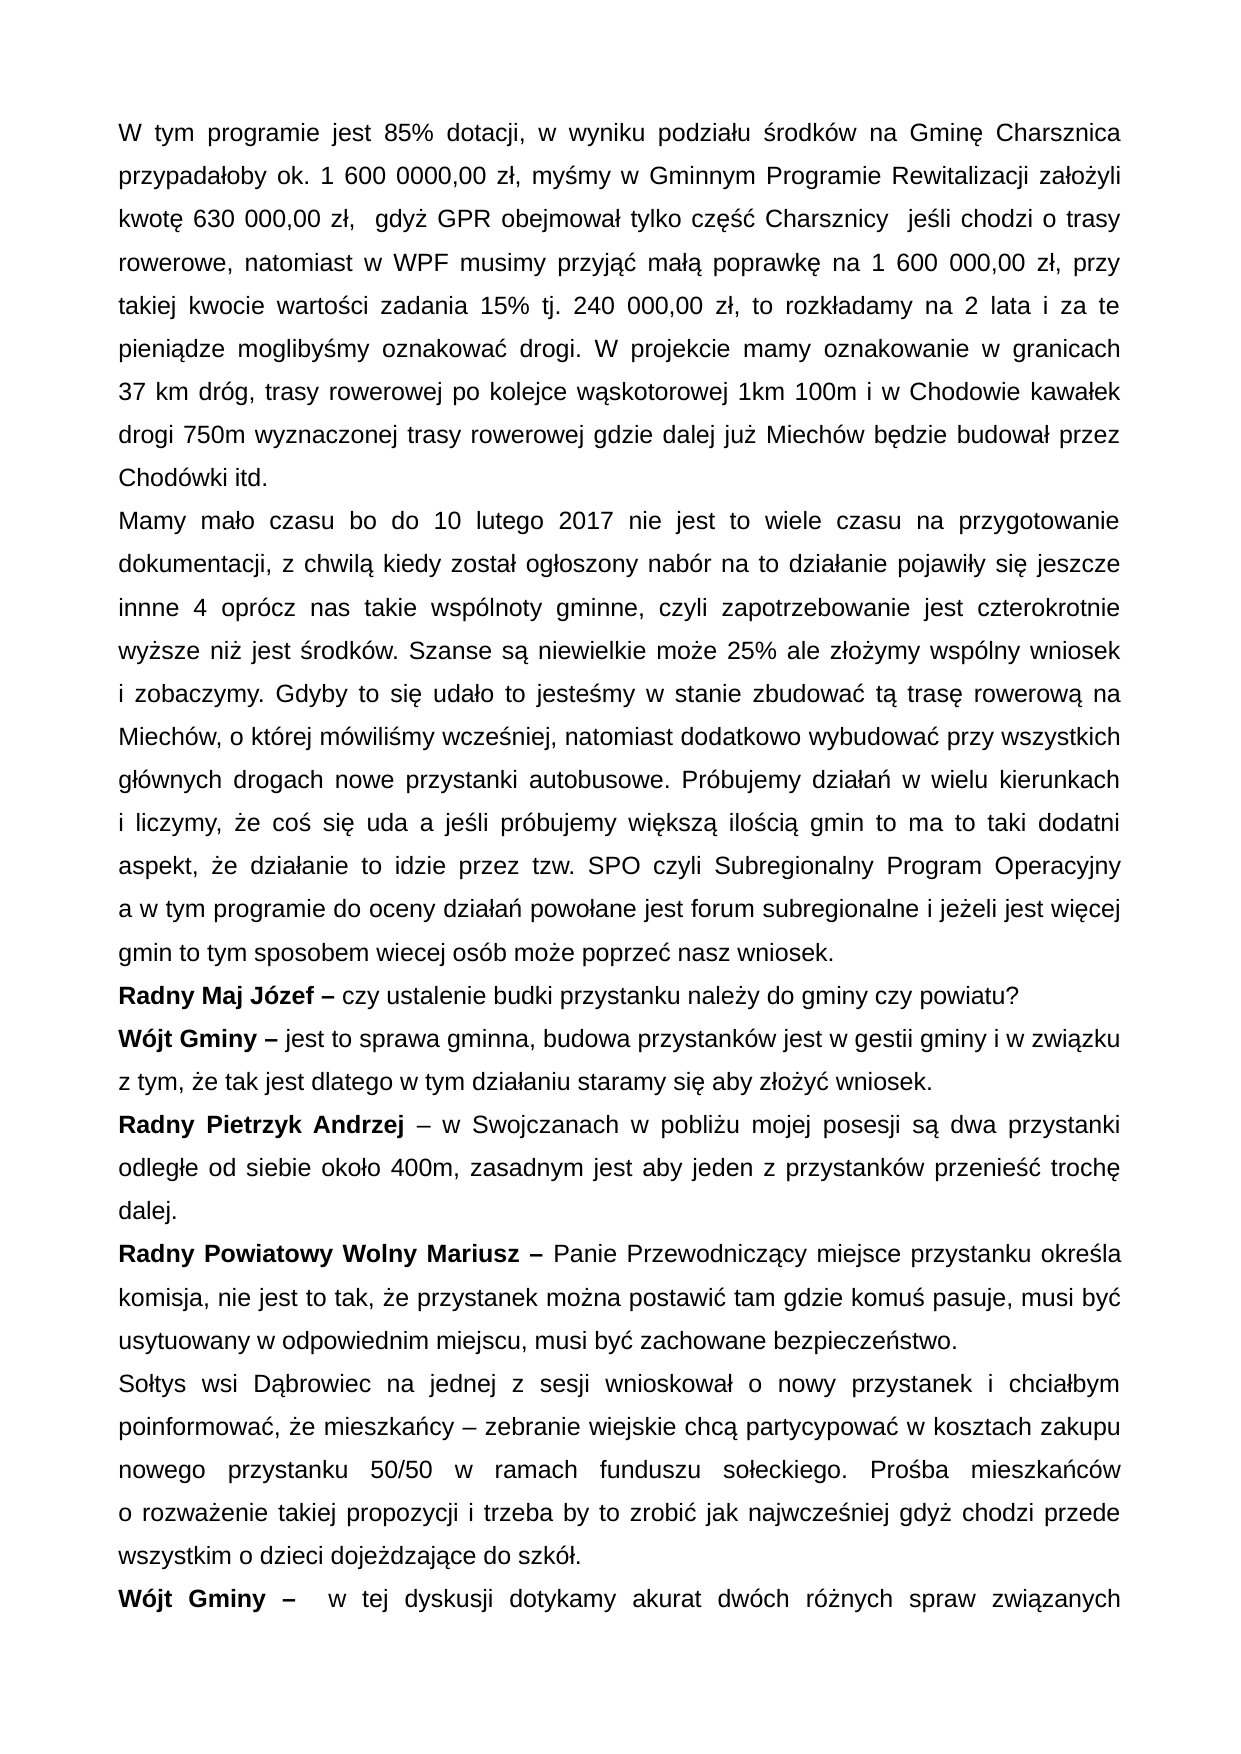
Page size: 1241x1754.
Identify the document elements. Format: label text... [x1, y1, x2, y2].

text W tym programie jest 85% dotacji, w wyniku podziału środków na Gminę Charsznica przypadałoby ok. 1 600 0000,00 zł, myśmy w Gminnym Programie Rewitalizacji założyli kwotę 630 000,00 zł, gdyż GPR obejmował tylko część Charsznicy jeśli chodzi o trasy rowerowe, natomiast w WPF musimy przyjąć małą poprawkę na 1 600 000,00 zł, przy takiej kwocie wartości zadania 15% tj. 240 000,00 zł, to rozkładamy na 2 lata i za te pieniądze moglibyśmy oznakować drogi. W projekcie mamy oznakowanie w granicach 37 km dróg, trasy rowerowej po kolejce wąskotorowej 1km 100m i w Chodowie kawałek drogi 750m wyznaczonej trasy rowerowej gdzie dalej już Miechów będzie budował przez Chodówki itd. [118, 118, 1122, 492]
text Radny Powiatowy Wolny Mariusz – Panie Przewodniczący miejsce przystanku określa komisja, nie jest to tak, że przystanek można postawić tam gdzie komuś pasuje, musi być usytuowany w odpowiednim miejscu, musi być zachowane bezpieczeństwo. [118, 1239, 1122, 1354]
text Sołtys wsi Dąbrowiec na jednej z sesji wnioskował o nowy przystanek i chciałbym poinformować, że mieszkańcy – zebranie wiejskie chcą partycypować w kosztach zakupu nowego przystanku 50/50 w ramach funduszu sołeckiego. Prośba mieszkańców o rozważenie takiej propozycji i trzeba by to zrobić jak najwcześniej gdyż chodzi przede wszystkim o dzieci dojeżdzające do szkół. [118, 1369, 1122, 1570]
text Wójt Gminy – w tej dyskusji dotykamy akurat dwóch różnych spraw związanych [118, 1584, 1122, 1613]
text Radny Pietrzyk Andrzej – w Swojczanach w pobliżu mojej posesji są dwa przystanki odległe od siebie około 400m, zasadnym jest aby jeden z przystanków przenieść trochę dalej. [118, 1110, 1122, 1225]
text Wójt Gminy – jest to sprawa gminna, budowa przystanków jest w gestii gminy i w związku z tym, że tak jest dlatego w tym działaniu staramy się aby złożyć wniosek. [118, 1024, 1122, 1096]
text Radny Maj Józef – czy ustalenie budki przystanku należy do gminy czy powiatu? [118, 981, 1122, 1009]
text Mamy mało czasu bo do 10 lutego 2017 nie jest to wiele czasu na przygotowanie dokumentacji, z chwilą kiedy został ogłoszony nabór na to działanie pojawiły się jeszcze innne 4 oprócz nas takie wspólnoty gminne, czyli zapotrzebowanie jest czterokrotnie wyższe niż jest środków. Szanse są niewielkie może 25% ale złożymy wspólny wniosek i zobaczymy. Gdyby to się udało to jesteśmy w stanie zbudować tą trasę rowerową na Miechów, o której mówiliśmy wcześniej, natomiast dodatkowo wybudować przy wszystkich głównych drogach nowe przystanki autobusowe. Próbujemy działań w wielu kierunkach i liczymy, że coś się uda a jeśli próbujemy większą ilością gmin to ma to taki dodatni aspekt, że działanie to idzie przez tzw. SPO czyli Subregionalny Program Operacyjny a w tym programie do oceny działań powołane jest forum subregionalne i jeżeli jest więcej gmin to tym sposobem wiecej osób może poprzeć nasz wniosek. [118, 506, 1122, 966]
